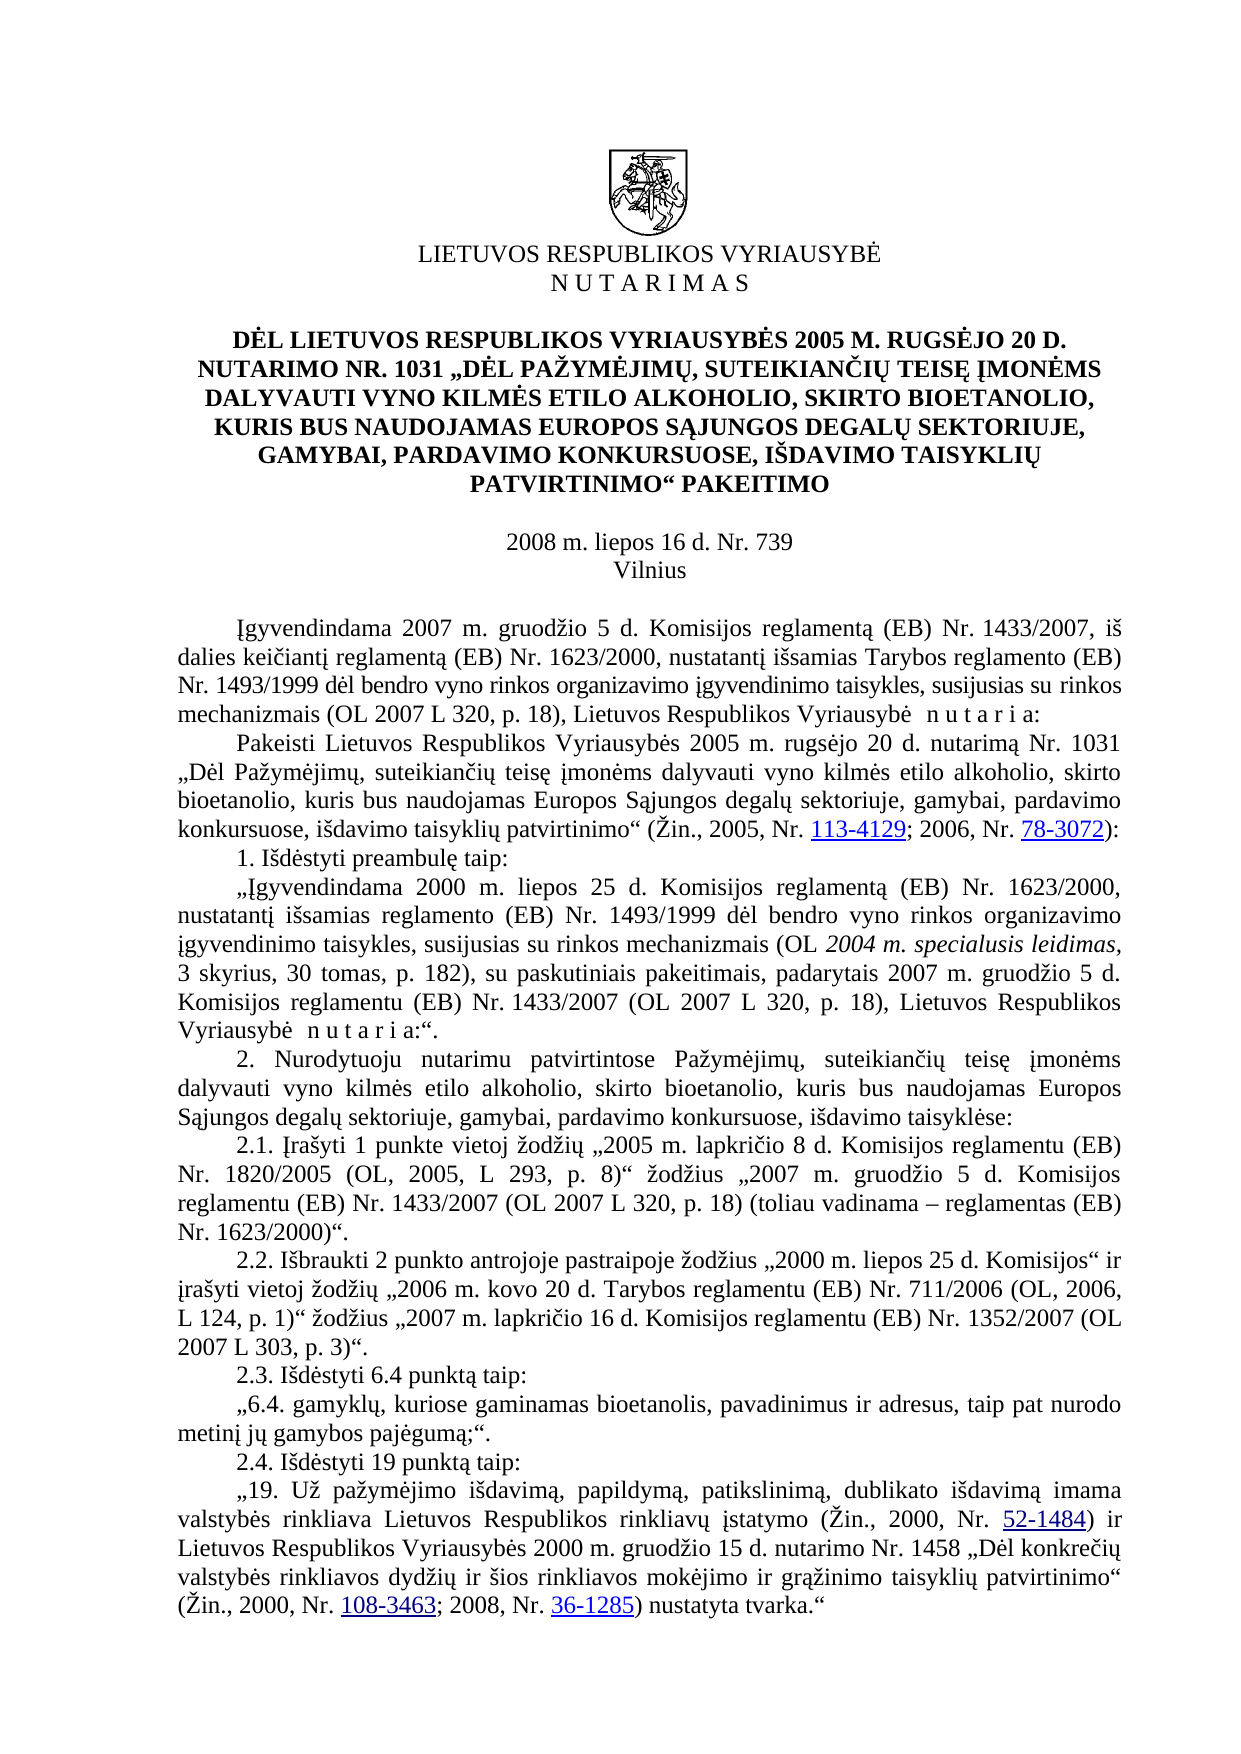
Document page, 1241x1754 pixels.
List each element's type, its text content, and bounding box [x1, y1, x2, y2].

text 2.3. Išdėstyti 6.4 punktą taip: [177, 1360, 1122, 1389]
text „Įgyvendindama 2000 m. liepos 25 d. Komisijos reglamentą (EB) Nr. 1623/2000, nustatantį išsamias reglamento (EB) Nr. 1493/1999 dėl bendro vyno rinkos organizavimo įgyvendinimo taisykles, susijusias su rinkos mechanizmais (OL 2004 m. specialusis leidimas, 3 skyrius, 30 tomas, p. 182), su paskutiniais pakeitimais, padarytais 2007 m. gruodžio 5 d. Komisijos reglamentu (EB) Nr. 1433/2007 (OL 2007 L 320, p. 18), Lietuvos Respublikos Vyriausybė nutaria:“. [177, 872, 1122, 1044]
text 2.1. Įrašyti 1 punkte vietoj žodžių „2005 m. lapkričio 8 d. Komisijos reglamentu (EB) Nr. 1820/2005 (OL, 2005, L 293, p. 8)“ žodžius „2007 m. gruodžio 5 d. Komisijos reglamentu (EB) Nr. 1433/2007 (OL 2007 L 320, p. 18) (toliau vadinama – reglamentas (EB) Nr. 1623/2000)“. [177, 1130, 1122, 1245]
text Lietuvos Respublikos Vyriausybė [177, 239, 1122, 268]
text NUTARIMAS [177, 268, 1122, 297]
text „6.4. gamyklų, kuriose gaminamas bioetanolis, pavadinimus ir adresus, taip pat nurodo metinį jų gamybos pajėgumą;“. [177, 1389, 1122, 1447]
text DĖL Lietuvos Respublikos Vyriausybės 2005 m. rugsėjo 20 d. nutarimo Nr. 1031 „DĖL PAŽYMĖJIMŲ, SUTEIKIANČIŲ TEISĘ ĮMONĖMS DALYVAUTI vyno KILMĖS ETILO ALKOHOLIO, skirto bioetanolio, kuris bus naudojamas Europos Sąjungos degalų sektoriuje, gamybai, PARDAVIMO KONKURSUOSE, IŠDAVIMO taisyklių patvirtinimo“ PAKEITIMO [177, 325, 1122, 498]
text Pakeisti Lietuvos Respublikos Vyriausybės 2005 m. rugsėjo 20 d. nutarimą Nr. 1031 „Dėl Pažymėjimų, suteikiančių teisę įmonėms dalyvauti vyno kilmės etilo alkoholio, skirto bioetanolio, kuris bus naudojamas Europos Sąjungos degalų sektoriuje, gamybai, pardavimo konkursuose, išdavimo taisyklių patvirtinimo“ (Žin., 2005, Nr. 113-4129; 2006, Nr. 78-3072): [177, 728, 1122, 843]
text 2008 m. liepos 16 d. Nr. 739 [177, 527, 1122, 555]
text 2. Nurodytuoju nutarimu patvirtintose Pažymėjimų, suteikiančių teisę įmonėms dalyvauti vyno kilmės etilo alkoholio, skirto bioetanolio, kuris bus naudojamas Europos Sąjungos degalų sektoriuje, gamybai, pardavimo konkursuose, išdavimo taisyklėse: [177, 1044, 1122, 1130]
text „19. Už pažymėjimo išdavimą, papildymą, patikslinimą, dublikato išdavimą imama valstybės rinkliava Lietuvos Respublikos rinkliavų įstatymo (Žin., 2000, Nr. 52-1484) ir Lietuvos Respublikos Vyriausybės 2000 m. gruodžio 15 d. nutarimo Nr. 1458 „Dėl konkrečių valstybės rinkliavos dydžių ir šios rinkliavos mokėjimo ir grąžinimo taisyklių patvirtinimo“ (Žin., 2000, Nr. 108-3463; 2008, Nr. 36-1285) nustatyta tvarka.“ [177, 1475, 1122, 1619]
text 2.4. Išdėstyti 19 punktą taip: [177, 1447, 1122, 1475]
text 1. Išdėstyti preambulę taip: [177, 843, 1122, 872]
text Įgyvendindama 2007 m. gruodžio 5 d. Komisijos reglamentą (EB) Nr. 1433/2007, iš dalies keičiantį reglamentą (EB) Nr. 1623/2000, nustatantį išsamias Tarybos reglamento (EB) Nr. 1493/1999 dėl bendro vyno rinkos organizavimo įgyvendinimo taisykles, susijusias su rinkos mechanizmais (OL 2007 L 320, p. 18), Lietuvos Respublikos Vyriausybė nutaria: [177, 613, 1122, 728]
text 2.2. Išbraukti 2 punkto antrojoje pastraipoje žodžius „2000 m. liepos 25 d. Komisijos“ ir įrašyti vietoj žodžių „2006 m. kovo 20 d. Tarybos reglamentu (EB) Nr. 711/2006 (OL, 2006, L 124, p. 1)“ žodžius „2007 m. lapkričio 16 d. Komisijos reglamentu (EB) Nr. 1352/2007 (OL 2007 L 303, p. 3)“. [177, 1245, 1122, 1360]
text Vilnius [177, 555, 1122, 584]
